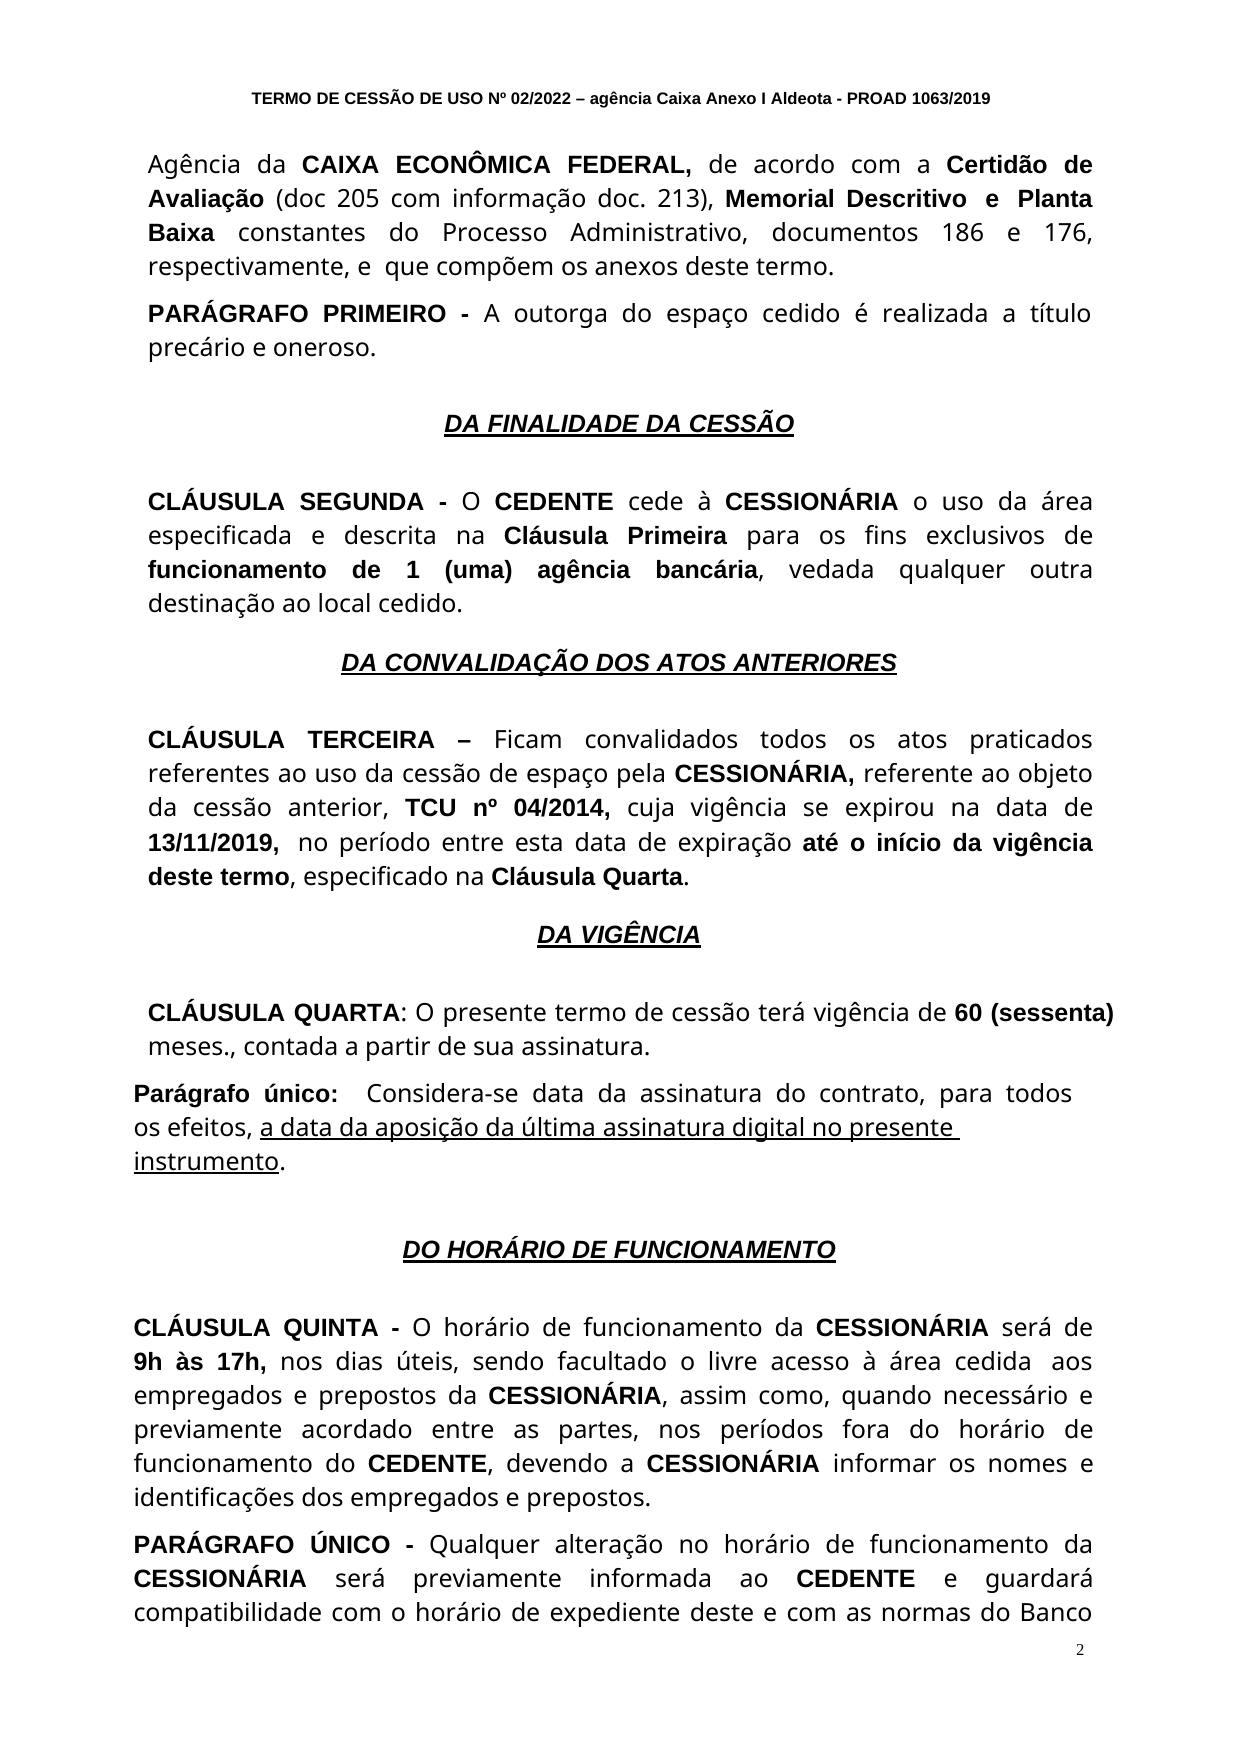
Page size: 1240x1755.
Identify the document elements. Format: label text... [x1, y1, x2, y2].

text CLÁUSULA QUINTA - O horário de funcionamento da CESSIONÁRIA será de 9h às 17h, nos dias úteis, sendo facultado o livre acesso à área cedida aos empregados e prepostos da CESSIONÁRIA, assim como, quando necessário e previamente acordado entre as partes, nos períodos fora do horário de funcionamento do CEDENTE, devendo a CESSIONÁRIA informar os nomes e identificações dos empregados e prepostos. [133, 1309, 1093, 1514]
text DA CONVALIDAÇÃO DOS ATOS ANTERIORES [341, 648, 899, 677]
text CLÁUSULA QUARTA: O presente termo de cessão terá vigência de 60 (sessenta) [148, 995, 1239, 1029]
text PARÁGRAFO ÚNICO - Qualquer alteração no horário de funcionamento da CESSIONÁRIA será previamente informada ao CEDENTE e guardará compatibilidade com o horário de expediente deste e com as normas do Banco [133, 1526, 1094, 1629]
text DO HORÁRIO DE FUNCIONAMENTO [341, 1236, 899, 1264]
text meses., contada a partir de sua assinatura. [148, 1029, 1239, 1063]
text CLÁUSULA TERCEIRA – Ficam convalidados todos os atos praticados referentes ao uso da cessão de espaço pela CESSIONÁRIA, referente ao objeto da cessão anterior, TCU nº 04/2014, cuja vigência se expirou na data de 13/11/2019, no período entre esta data de expiração até o início da vigência deste termo, especificado na Cláusula Quarta. [148, 722, 1093, 892]
text DA FINALIDADE DA CESSÃO [341, 409, 899, 438]
text PARÁGRAFO PRIMEIRO - A outorga do espaço cedido é realizada a título precário e oneroso. [148, 296, 1093, 364]
text CLÁUSULA SEGUNDA - O CEDENTE cede à CESSIONÁRIA o uso da área especificada e descrita na Cláusula Primeira para os fins exclusivos de funcionamento de 1 (uma) agência bancária, vedada qualquer outra destinação ao local cedido. [148, 483, 1093, 619]
text DA VIGÊNCIA [341, 921, 899, 950]
text Parágrafo único: Considera-se data da assinatura do contrato, para todos os efeitos, a data da aposição da última assinatura digital no presente instrumento. [133, 1075, 1093, 1178]
text Agência da CAIXA ECONÔMICA FEDERAL, de acordo com a Certidão de Avaliação (doc 205 com informação doc. 213), Memorial Descritivo e Planta Baixa constantes do Processo Administrativo, documentos 186 e 176, respectivamente, e que compõem os anexos deste termo. [148, 147, 1093, 283]
